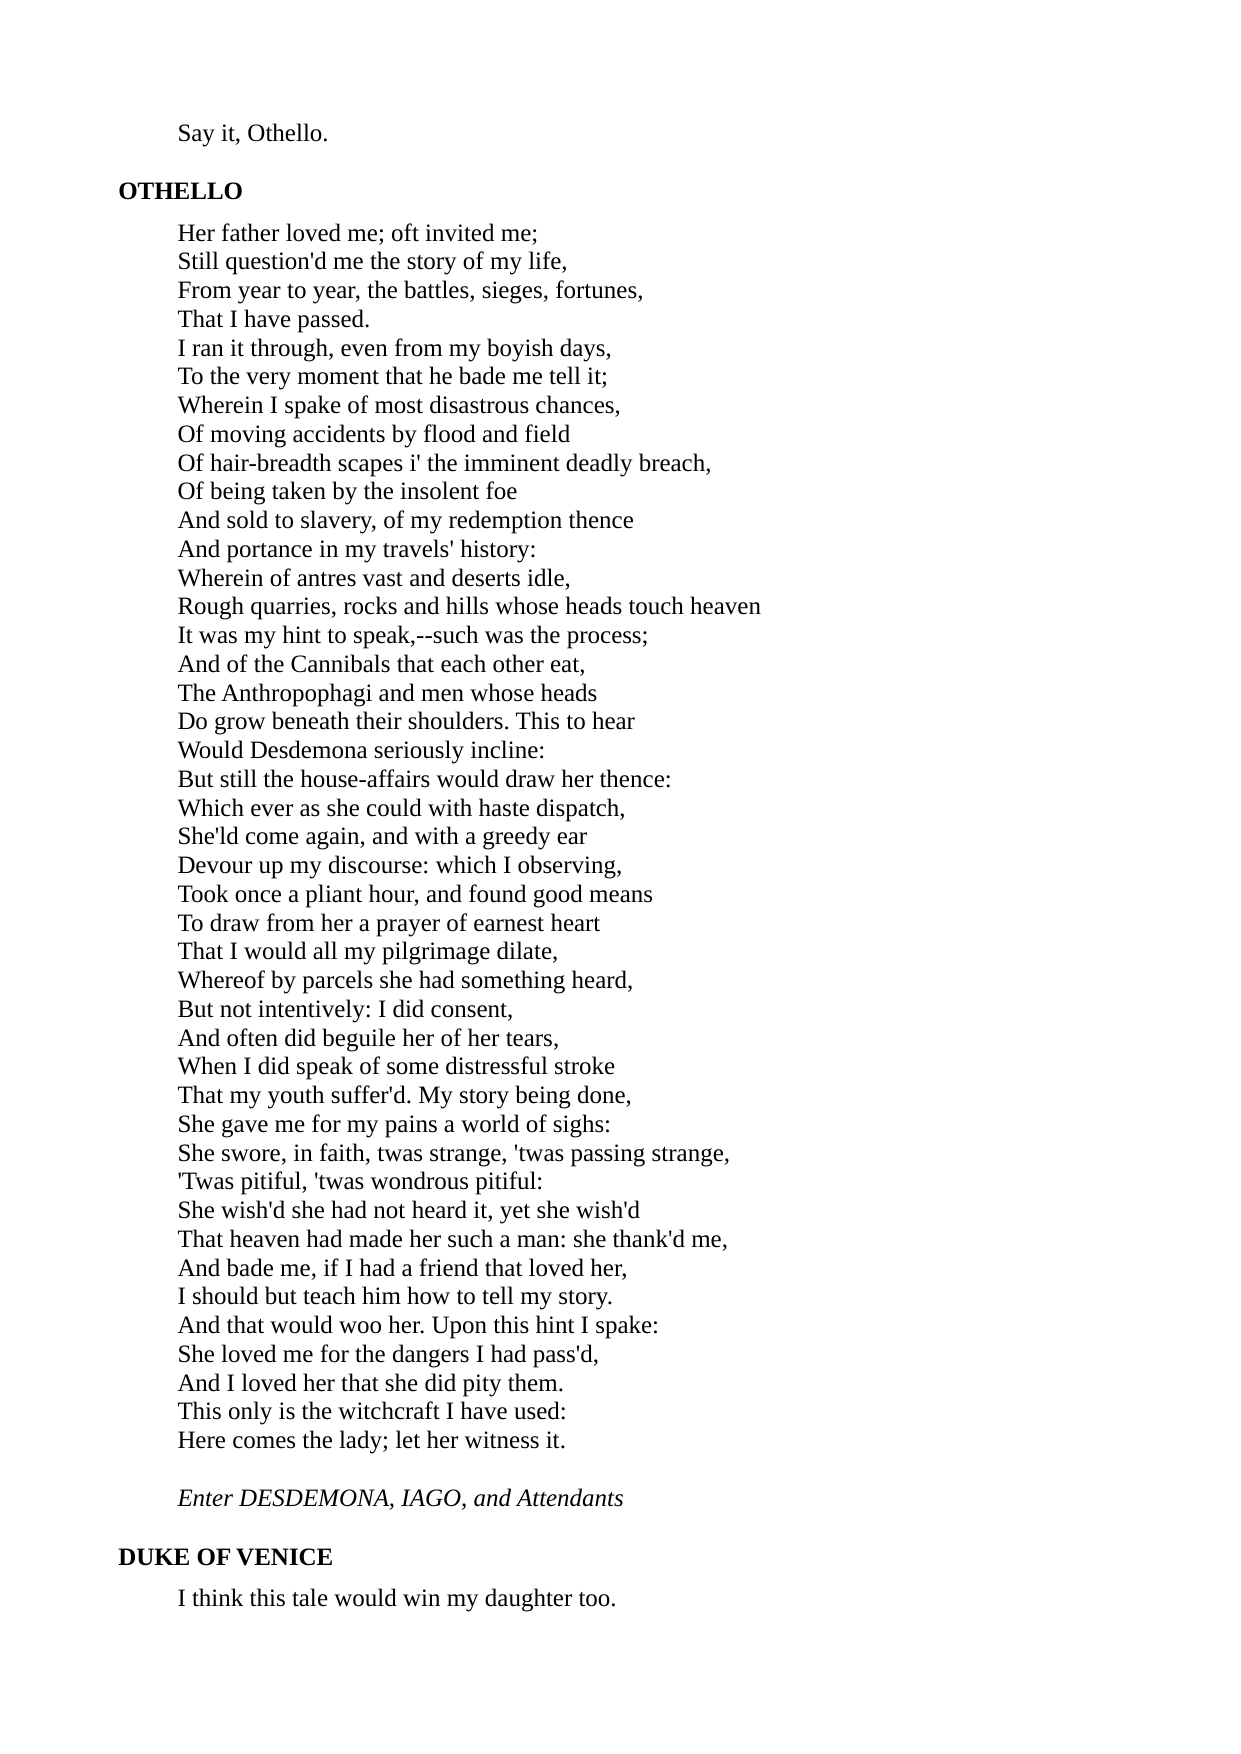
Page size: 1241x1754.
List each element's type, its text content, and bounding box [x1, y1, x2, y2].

text I think this tale would win my daughter too. [177, 1583, 1063, 1612]
text Her father loved me; oft invited me; Still question'd me the story of my life, From year to year, the battles, sieges, fortunes, That I have passed. I ran it through, even from my boyish days, To the very moment that he bade me tell it; Wherein I spake of most disastrous chances, Of moving accidents by flood and field Of hair-breadth scapes i' the imminent deadly breach, Of being taken by the insolent foe And sold to slavery, of my redemption thence And portance in my travels' history: Wherein of antres vast and deserts idle, Rough quarries, rocks and hills whose heads touch heaven It was my hint to speak,--such was the process; And of the Cannibals that each other eat, The Anthropophagi and men whose heads Do grow beneath their shoulders. This to hear Would Desdemona seriously incline: But still the house-affairs would draw her thence: Which ever as she could with haste dispatch, She'ld come again, and with a greedy ear Devour up my discourse: which I observing, Took once a pliant hour, and found good means To draw from her a prayer of earnest heart That I would all my pilgrimage dilate, Whereof by parcels she had something heard, But not intentively: I did consent, And often did beguile her of her tears, When I did speak of some distressful stroke That my youth suffer'd. My story being done, She gave me for my pains a world of sighs: She swore, in faith, twas strange, 'twas passing strange, 'Twas pitiful, 'twas wondrous pitiful: She wish'd she had not heard it, yet she wish'd That heaven had made her such a man: she thank'd me, And bade me, if I had a friend that loved her, I should but teach him how to tell my story. And that would woo her. Upon this hint I spake: She loved me for the dangers I had pass'd, And I loved her that she did pity them. This only is the witchcraft I have used: Here comes the lady; let her witness it. [177, 218, 1063, 1454]
text OTHELLO [118, 176, 1122, 205]
text Say it, Othello. [177, 118, 1063, 147]
text Enter DESDEMONA, IAGO, and Attendants [177, 1483, 1063, 1512]
text DUKE OF VENICE [118, 1542, 1122, 1570]
